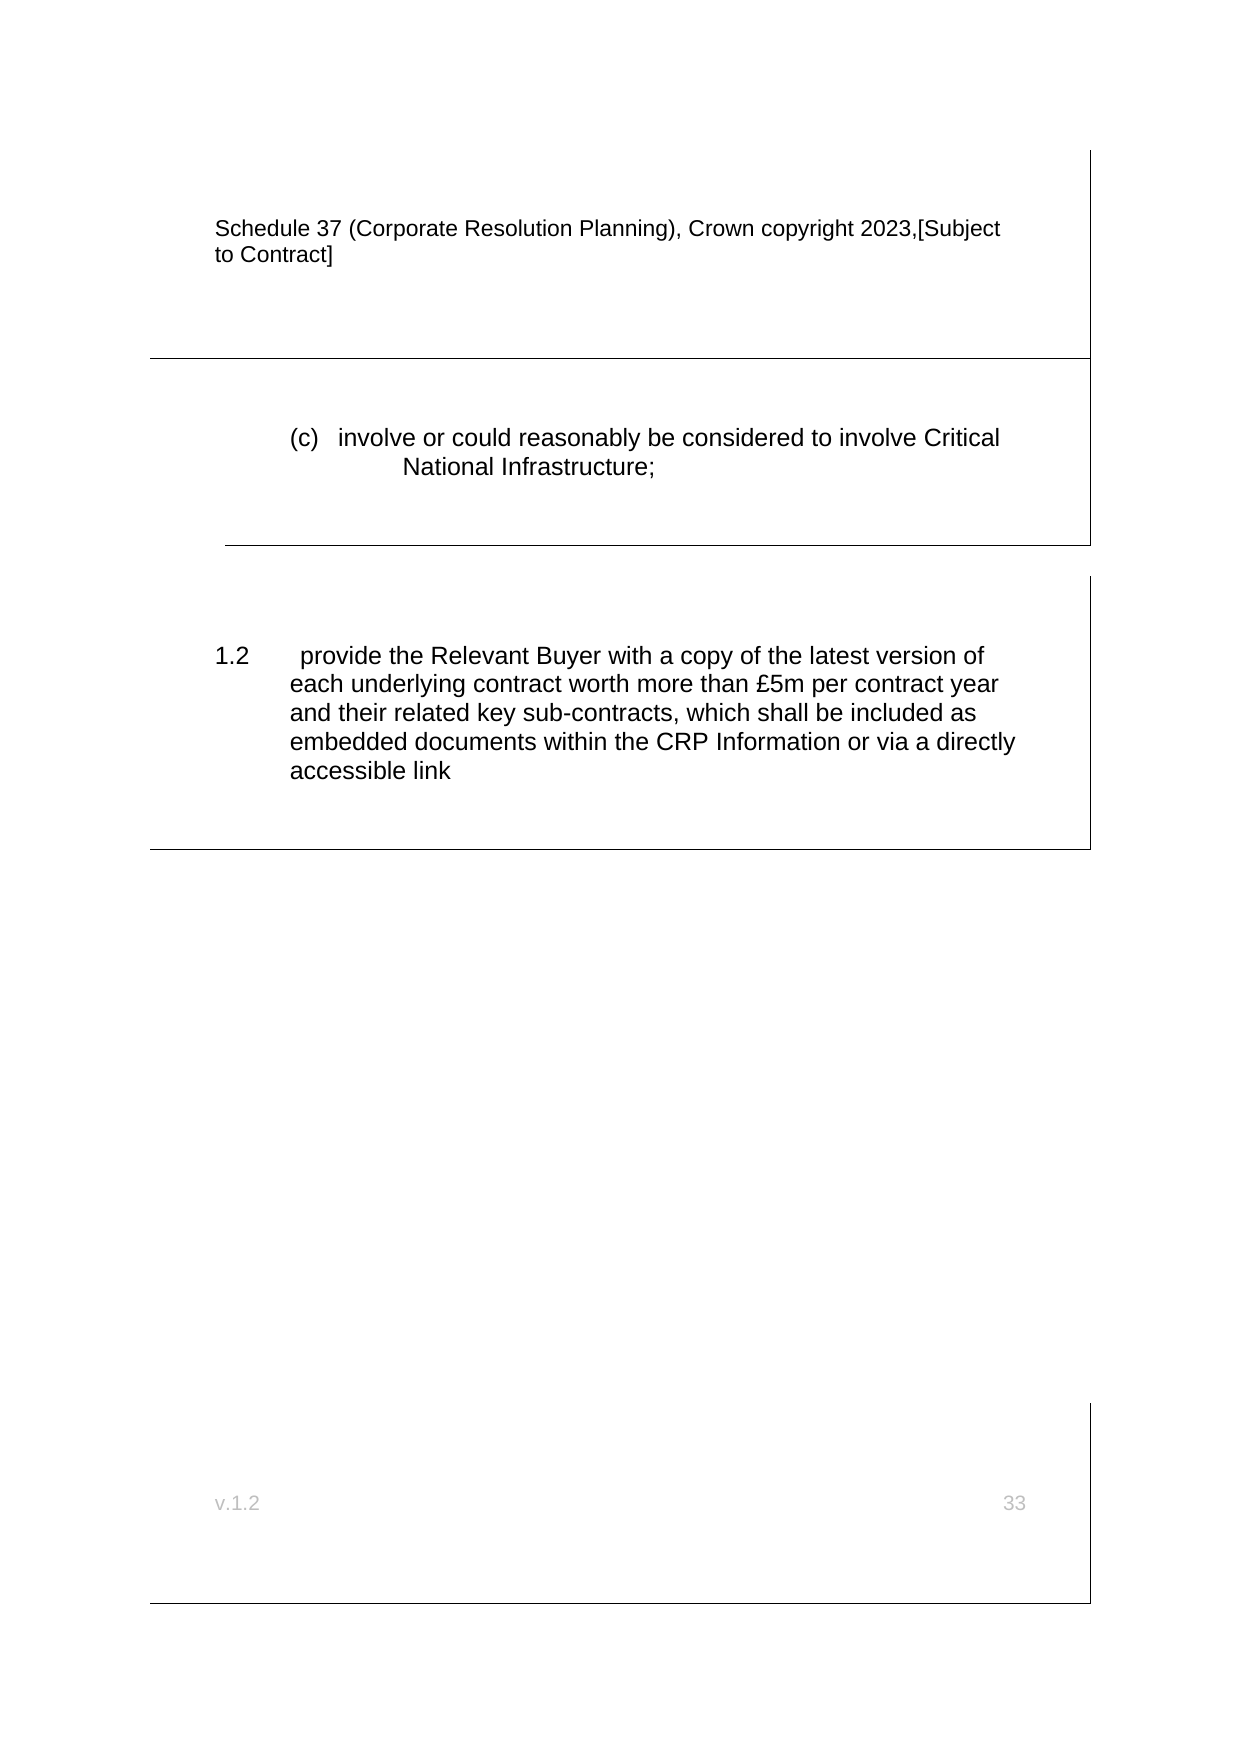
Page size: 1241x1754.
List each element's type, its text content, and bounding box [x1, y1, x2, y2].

list provide the Relevant Buyer with a copy of the latest version of each underlying contract worth more than £5m per contract year and their related key sub-contracts, which shall be included as embedded documents within the CRP Information or via a directly accessible link [150, 576, 1090, 849]
list involve or could reasonably be considered to involve Critical National Infrastructure; [225, 358, 1090, 545]
